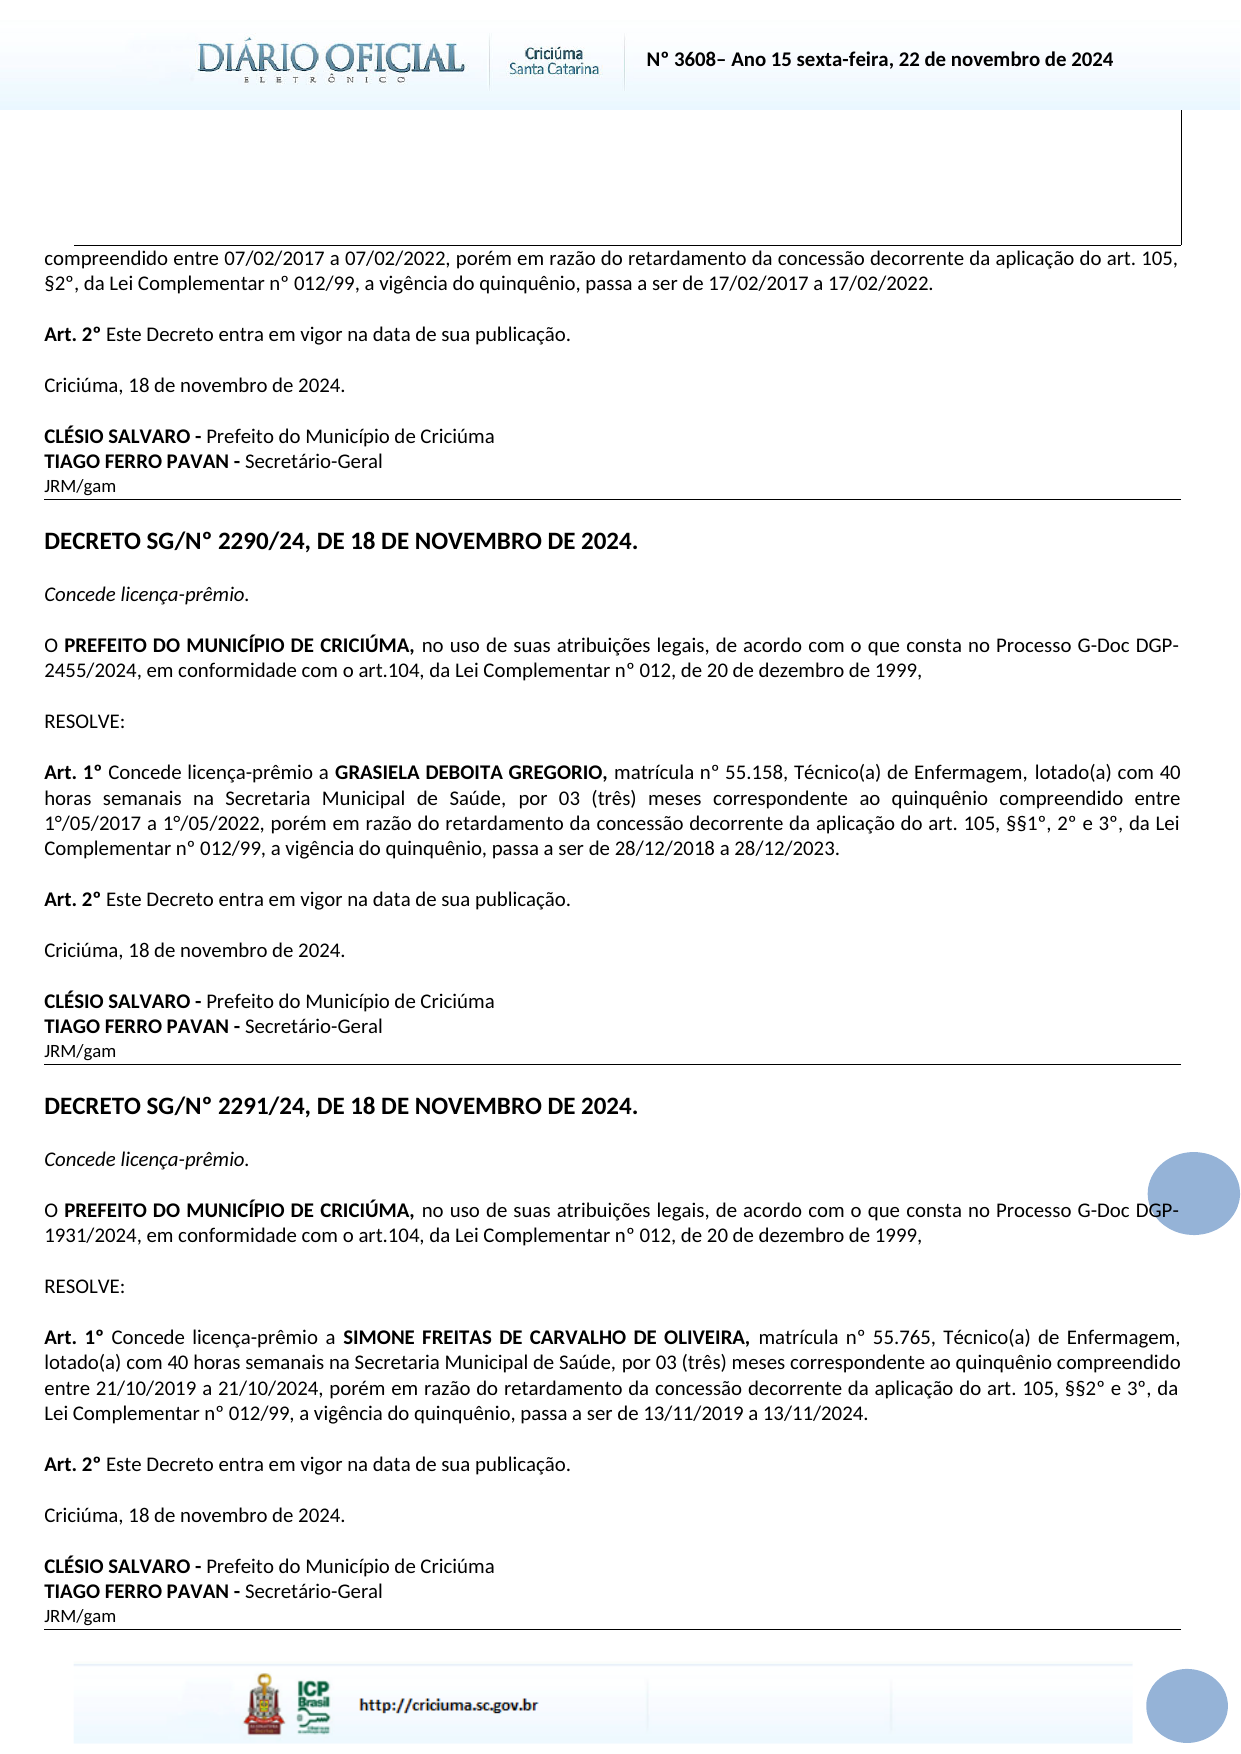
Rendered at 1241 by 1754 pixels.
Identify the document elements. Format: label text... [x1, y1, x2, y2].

text Criciúma, 18 de novembro de 2024. [44, 372, 1181, 398]
text TIAGO FERRO PAVAN - Secretário-Geral [44, 1013, 1181, 1039]
text DECRETO SG/Nº 2291/24, DE 18 DE NOVEMBRO DE 2024. [44, 1090, 1181, 1121]
text Concede licença-prêmio. [44, 581, 1181, 607]
text Art. 2º Este Decreto entra em vigor na data de sua publicação. [44, 886, 1181, 912]
text TIAGO FERRO PAVAN - Secretário-Geral [44, 448, 1181, 474]
text Criciúma, 18 de novembro de 2024. [44, 937, 1181, 963]
text RESOLVE: [44, 1273, 1181, 1299]
text Concede licença-prêmio. [44, 1146, 1181, 1172]
text CLÉSIO SALVARO - Prefeito do Município de Criciúma [44, 1553, 1181, 1578]
text Criciúma, 18 de novembro de 2024. [44, 1502, 1181, 1527]
text Art. 2º Este Decreto entra em vigor na data de sua publicação. [44, 321, 1181, 347]
text JRM/gam [44, 1039, 1181, 1064]
text O PREFEITO DO MUNICÍPIO DE CRICIÚMA, no uso de suas atribuições legais, de acordo com o que consta no Processo G-Doc DGP-2455/2024, em conformidade com o art.104, da Lei Complementar nº 012, de 20 de dezembro de 1999, [44, 632, 1181, 683]
text CLÉSIO SALVARO - Prefeito do Município de Criciúma [44, 423, 1181, 448]
text DECRETO SG/Nº 2290/24, DE 18 DE NOVEMBRO DE 2024. [44, 525, 1181, 556]
text JRM/gam [44, 474, 1181, 499]
text O PREFEITO DO MUNICÍPIO DE CRICIÚMA, no uso de suas atribuições legais, de acordo com o que consta no Processo G-Doc DGP-1931/2024, em conformidade com o art.104, da Lei Complementar nº 012, de 20 de dezembro de 1999, [44, 1197, 1181, 1248]
text Art. 1º Concede licença-prêmio a GRASIELA DEBOITA GREGORIO, matrícula nº 55.158, Técnico(a) de Enfermagem, lotado(a) com 40 horas semanais na Secretaria Municipal de Saúde, por 03 (três) meses correspondente ao quinquênio compreendido entre 1°/05/2017 a 1°/05/2022, porém em razão do retardamento da concessão decorrente da aplicação do art. 105, §§1º, 2º e 3º, da Lei Complementar nº 012/99, a vigência do quinquênio, passa a ser de 28/12/2018 a 28/12/2023. [44, 759, 1181, 861]
text Art. 2º Este Decreto entra em vigor na data de sua publicação. [44, 1451, 1181, 1477]
text Art. 1º Concede licença-prêmio a SIMONE FREITAS DE CARVALHO DE OLIVEIRA, matrícula nº 55.765, Técnico(a) de Enfermagem, lotado(a) com 40 horas semanais na Secretaria Municipal de Saúde, por 03 (três) meses correspondente ao quinquênio compreendido entre 21/10/2019 a 21/10/2024, porém em razão do retardamento da concessão decorrente da aplicação do art. 105, §§2º e 3º, da Lei Complementar nº 012/99, a vigência do quinquênio, passa a ser de 13/11/2019 a 13/11/2024. [44, 1324, 1181, 1426]
text RESOLVE: [44, 708, 1181, 734]
text TIAGO FERRO PAVAN - Secretário-Geral [44, 1578, 1181, 1604]
text CLÉSIO SALVARO - Prefeito do Município de Criciúma [44, 988, 1181, 1013]
text compreendido entre 07/02/2017 a 07/02/2022, porém em razão do retardamento da concessão decorrente da aplicação do art. 105, §2º, da Lei Complementar nº 012/99, a vigência do quinquênio, passa a ser de 17/02/2017 a 17/02/2022. [44, 245, 1181, 296]
text JRM/gam [44, 1604, 1181, 1629]
